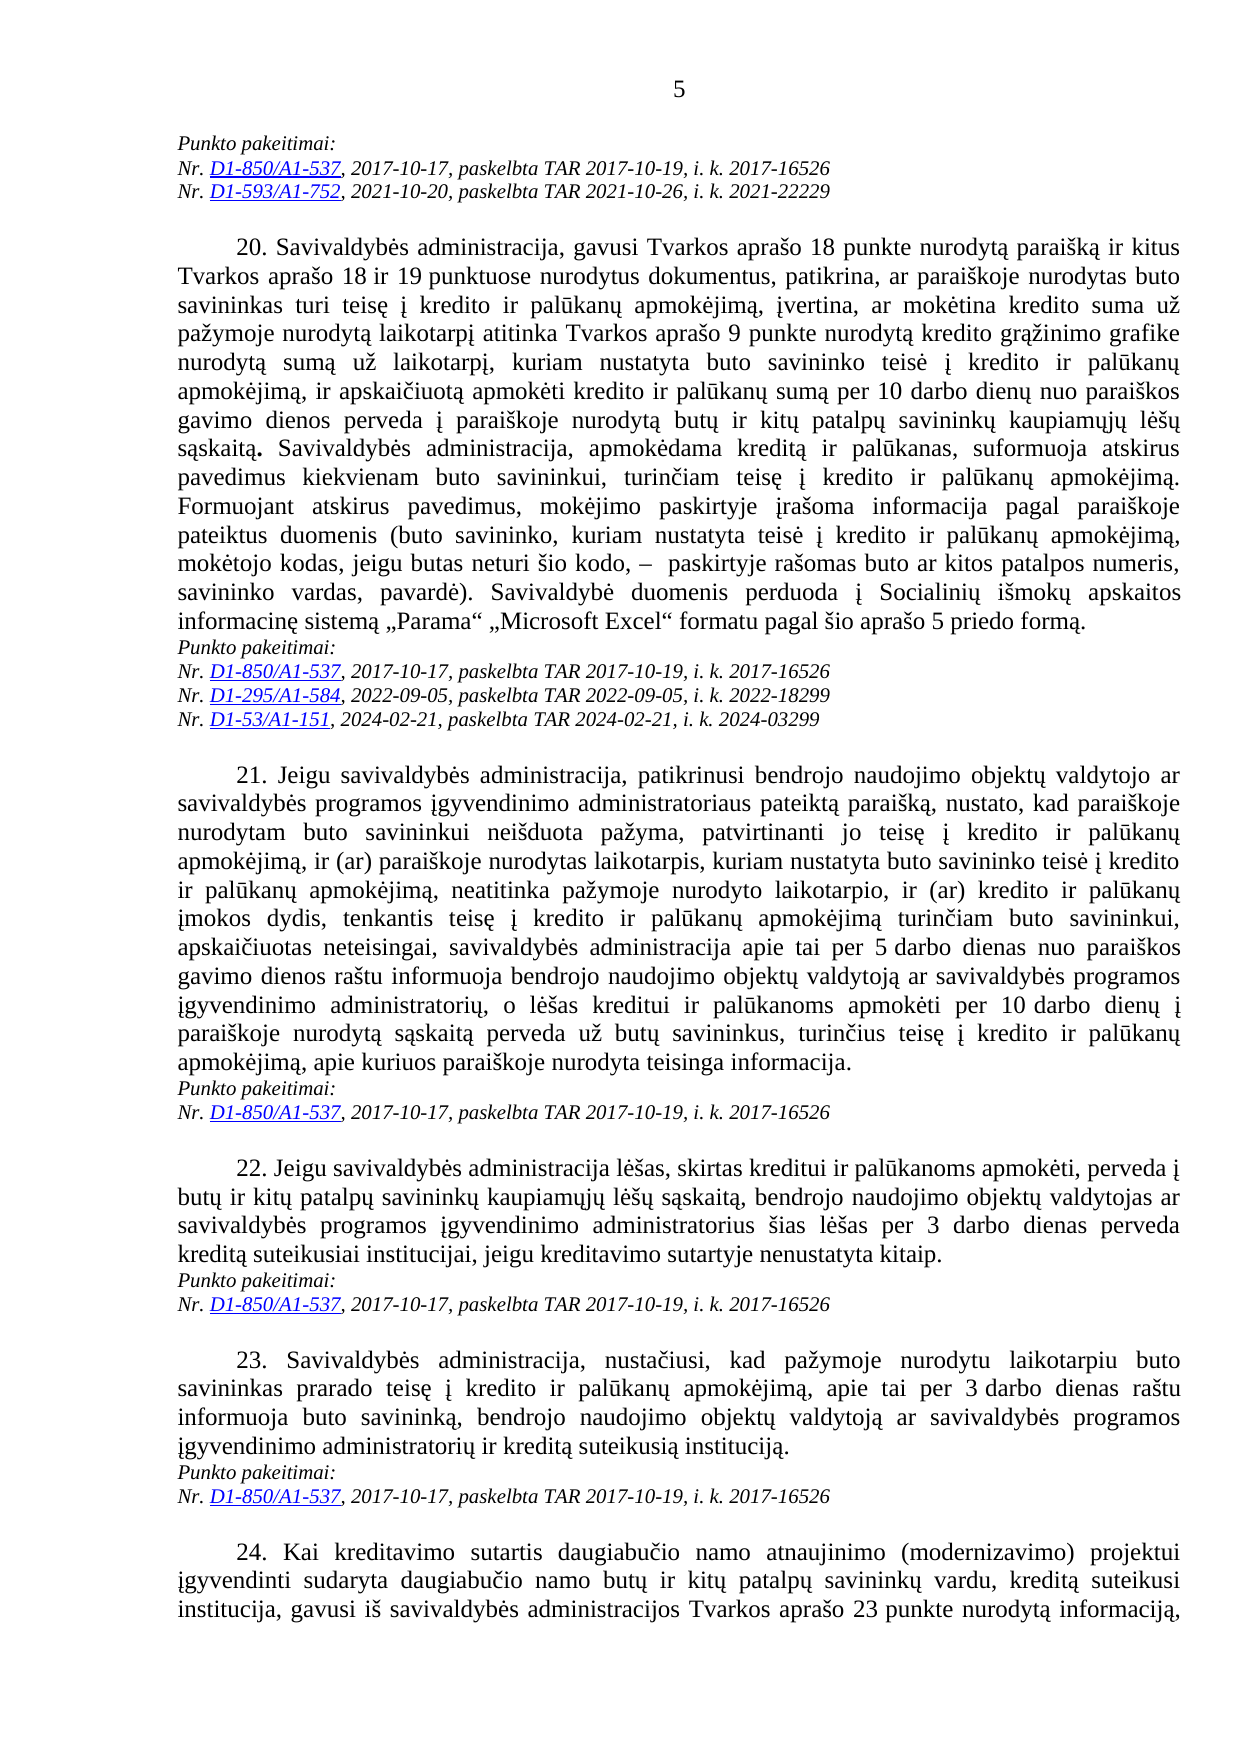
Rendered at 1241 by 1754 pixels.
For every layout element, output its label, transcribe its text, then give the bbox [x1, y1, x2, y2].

text Punkto pakeitimai: [177, 635, 1181, 659]
text Punkto pakeitimai: [177, 1076, 1181, 1100]
text 20. Savivaldybės administracija, gavusi Tvarkos aprašo 18 punkte nurodytą paraišką ir kitus Tvarkos aprašo 18 ir 19 punktuose nurodytus dokumentus, patikrina, ar paraiškoje nurodytas buto savininkas turi teisę į kredito ir palūkanų apmokėjimą, įvertina, ar mokėtina kredito suma už pažymoje nurodytą laikotarpį atitinka Tvarkos aprašo 9 punkte nurodytą kredito grąžinimo grafike nurodytą sumą už laikotarpį, kuriam nustatyta buto savininko teisė į kredito ir palūkanų apmokėjimą, ir apskaičiuotą apmokėti kredito ir palūkanų sumą per 10 darbo dienų nuo paraiškos gavimo dienos perveda į paraiškoje nurodytą butų ir kitų patalpų savininkų kaupiamųjų lėšų sąskaitą. Savivaldybės administracija, apmokėdama kreditą ir palūkanas, suformuoja atskirus pavedimus kiekvienam buto savininkui, turinčiam teisę į kredito ir palūkanų apmokėjimą. Formuojant atskirus pavedimus, mokėjimo paskirtyje įrašoma informacija pagal paraiškoje pateiktus duomenis (buto savininko, kuriam nustatyta teisė į kredito ir palūkanų apmokėjimą, mokėtojo kodas, jeigu butas neturi šio kodo, – paskirtyje rašomas buto ar kitos patalpos numeris, savininko vardas, pavardė). Savivaldybė duomenis perduoda į Socialinių išmokų apskaitos informacinę sistemą „Parama“ „Microsoft Excel“ formatu pagal šio aprašo 5 priedo formą. [177, 232, 1181, 635]
text Nr. D1-593/A1-752, 2021-10-20, paskelbta TAR 2021-10-26, i. k. 2021-22229 [177, 179, 1181, 203]
text Nr. D1-850/A1-537, 2017-10-17, paskelbta TAR 2017-10-19, i. k. 2017-16526 [177, 155, 1181, 179]
text Nr. D1-850/A1-537, 2017-10-17, paskelbta TAR 2017-10-19, i. k. 2017-16526 [177, 659, 1181, 683]
text 24. Kai kreditavimo sutartis daugiabučio namo atnaujinimo (modernizavimo) projektui įgyvendinti sudaryta daugiabučio namo butų ir kitų patalpų savininkų vardu, kreditą suteikusi institucija, gavusi iš savivaldybės administracijos Tvarkos aprašo 23 punkte nurodytą informaciją, [177, 1537, 1181, 1623]
text Nr. D1-850/A1-537, 2017-10-17, paskelbta TAR 2017-10-19, i. k. 2017-16526 [177, 1292, 1181, 1316]
text 21. Jeigu savivaldybės administracija, patikrinusi bendrojo naudojimo objektų valdytojo ar savivaldybės programos įgyvendinimo administratoriaus pateiktą paraišką, nustato, kad paraiškoje nurodytam buto savininkui neišduota pažyma, patvirtinanti jo teisę į kredito ir palūkanų apmokėjimą, ir (ar) paraiškoje nurodytas laikotarpis, kuriam nustatyta buto savininko teisė į kredito ir palūkanų apmokėjimą, neatitinka pažymoje nurodyto laikotarpio, ir (ar) kredito ir palūkanų įmokos dydis, tenkantis teisę į kredito ir palūkanų apmokėjimą turinčiam buto savininkui, apskaičiuotas neteisingai, savivaldybės administracija apie tai per 5 darbo dienas nuo paraiškos gavimo dienos raštu informuoja bendrojo naudojimo objektų valdytoją ar savivaldybės programos įgyvendinimo administratorių, o lėšas kreditui ir palūkanoms apmokėti per 10 darbo dienų į paraiškoje nurodytą sąskaitą perveda už butų savininkus, turinčius teisę į kredito ir palūkanų apmokėjimą, apie kuriuos paraiškoje nurodyta teisinga informacija. [177, 760, 1181, 1076]
text Nr. D1-53/A1-151, 2024-02-21, paskelbta TAR 2024-02-21, i. k. 2024-03299 [177, 707, 1181, 731]
text 22. Jeigu savivaldybės administracija lėšas, skirtas kreditui ir palūkanoms apmokėti, perveda į butų ir kitų patalpų savininkų kaupiamųjų lėšų sąskaitą, bendrojo naudojimo objektų valdytojas ar savivaldybės programos įgyvendinimo administratorius šias lėšas per 3 darbo dienas perveda kreditą suteikusiai institucijai, jeigu kreditavimo sutartyje nenustatyta kitaip. [177, 1153, 1181, 1268]
text Nr. D1-850/A1-537, 2017-10-17, paskelbta TAR 2017-10-19, i. k. 2017-16526 [177, 1484, 1181, 1508]
text Nr. D1-850/A1-537, 2017-10-17, paskelbta TAR 2017-10-19, i. k. 2017-16526 [177, 1100, 1181, 1124]
text Punkto pakeitimai: [177, 131, 1181, 155]
text Punkto pakeitimai: [177, 1460, 1181, 1484]
text 23. Savivaldybės administracija, nustačiusi, kad pažymoje nurodytu laikotarpiu buto savininkas prarado teisę į kredito ir palūkanų apmokėjimą, apie tai per 3 darbo dienas raštu informuoja buto savininką, bendrojo naudojimo objektų valdytoją ar savivaldybės programos įgyvendinimo administratorių ir kreditą suteikusią instituciją. [177, 1345, 1181, 1460]
text Punkto pakeitimai: [177, 1268, 1181, 1292]
text Nr. D1-295/A1-584, 2022-09-05, paskelbta TAR 2022-09-05, i. k. 2022-18299 [177, 683, 1181, 707]
